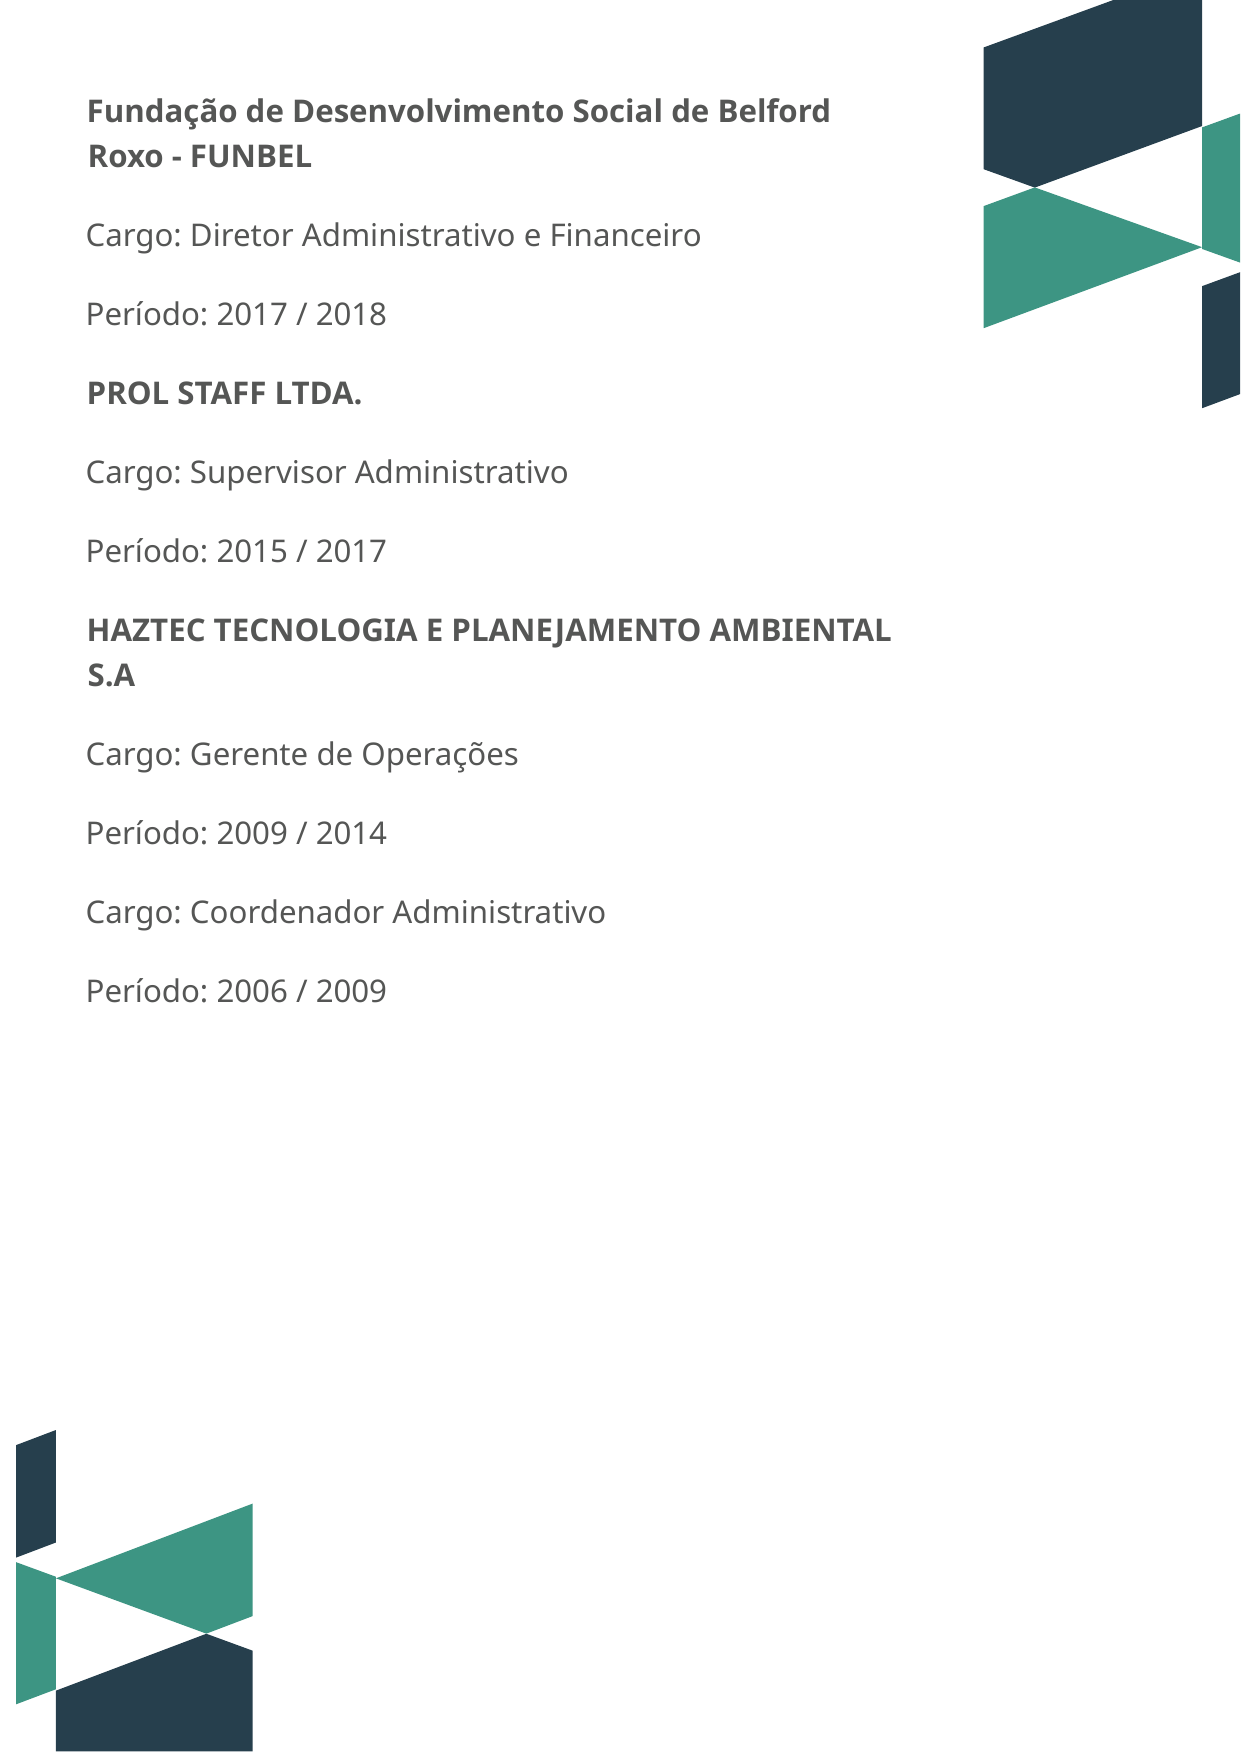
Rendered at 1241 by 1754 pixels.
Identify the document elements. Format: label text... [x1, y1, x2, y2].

text Período: 2015 / 2017 [85, 529, 910, 571]
text Período: 2009 / 2014 [85, 811, 910, 853]
text Período: 2006 / 2009 [85, 969, 910, 1011]
text Período: 2017 / 2018 [85, 292, 910, 334]
text Cargo: Gerente de Operações [85, 732, 910, 774]
text HAZTEC TECNOLOGIA E PLANEJAMENTO AMBIENTAL S.A [86, 608, 910, 695]
text Cargo: Supervisor Administrativo [85, 450, 910, 492]
text PROL STAFF LTDA. [86, 371, 910, 413]
text Cargo: Diretor Administrativo e Financeiro [85, 213, 910, 255]
text Fundação de Desenvolvimento Social de Belford Roxo - FUNBEL [86, 88, 910, 176]
text Cargo: Coordenador Administrativo [85, 890, 910, 932]
